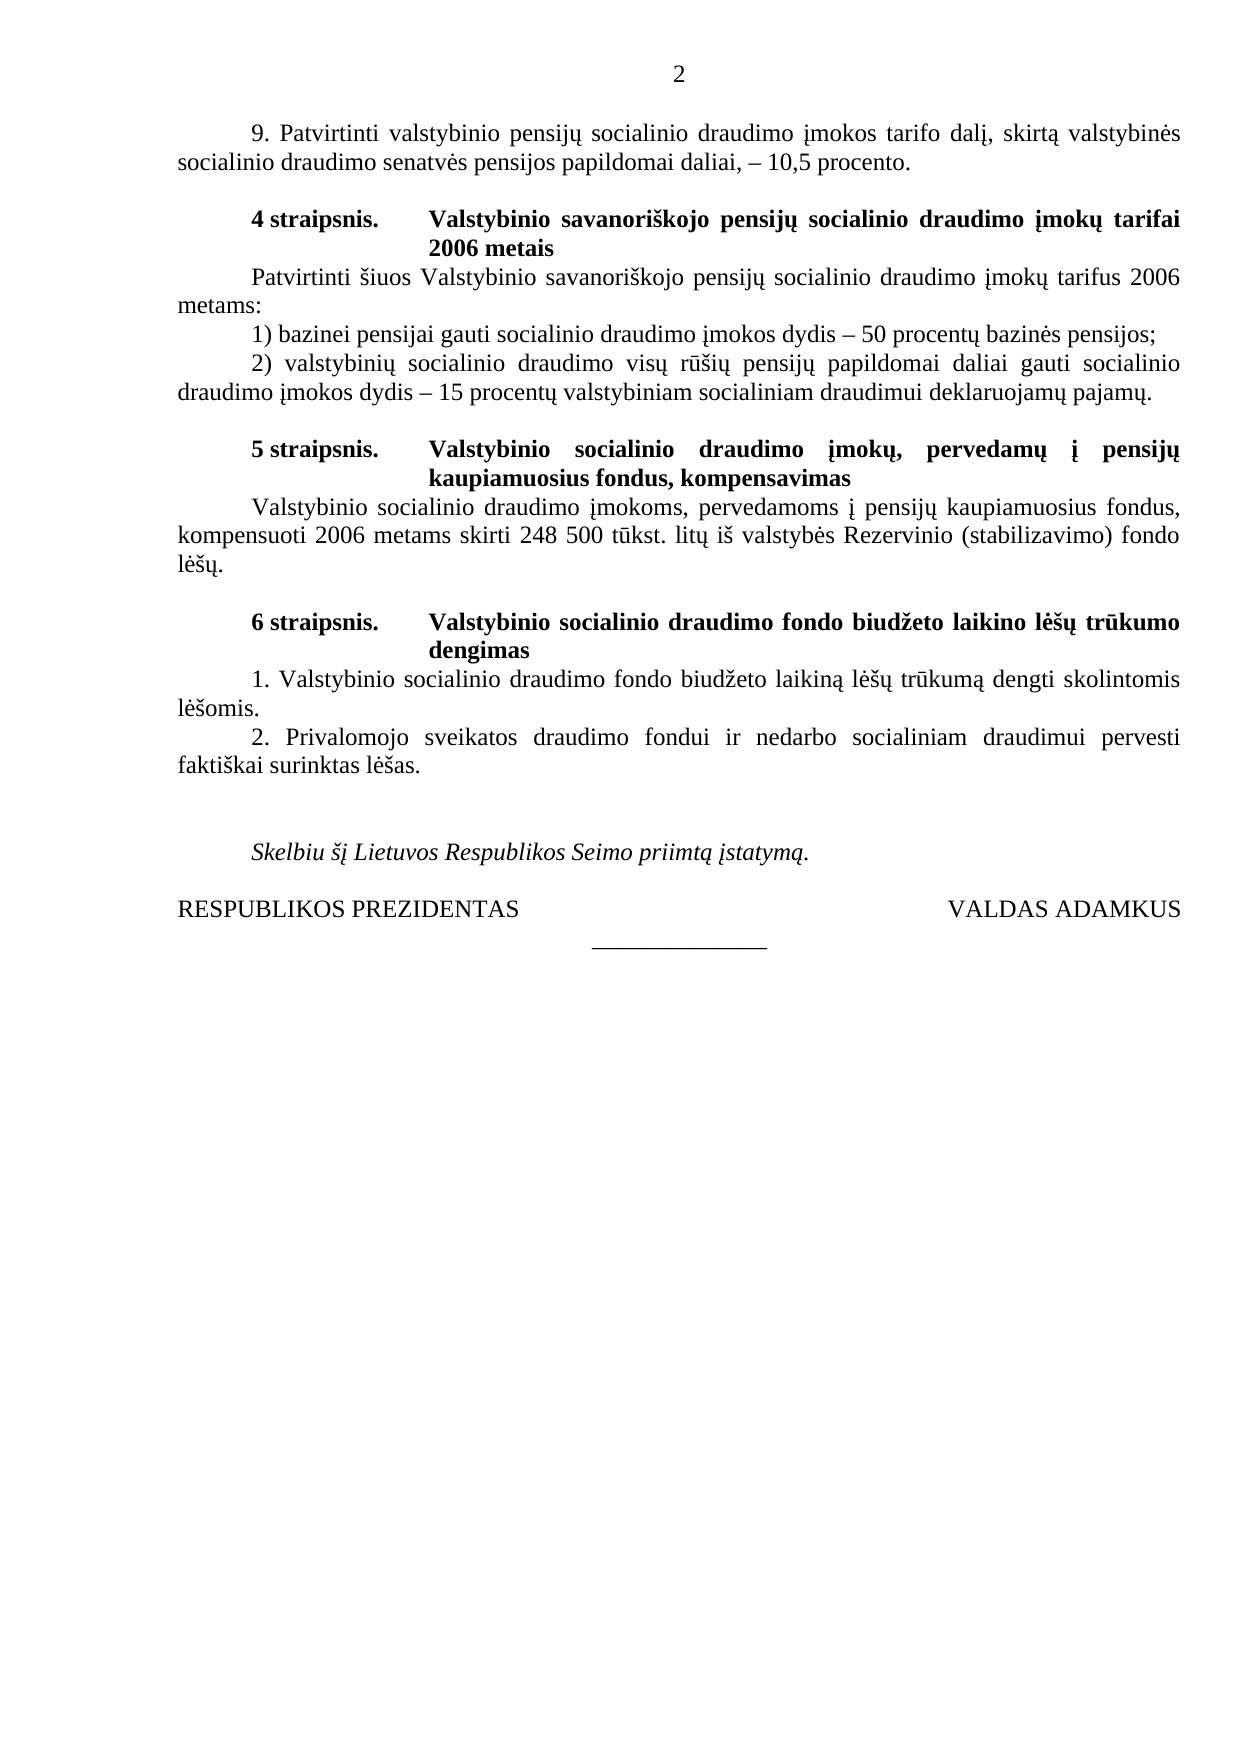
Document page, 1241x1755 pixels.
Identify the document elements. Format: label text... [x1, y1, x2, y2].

text 2. Privalomojo sveikatos draudimo fondui ir nedarbo socialiniam draudimui pervesti faktiškai surinktas lėšas. [177, 722, 1181, 779]
text 5 straipsnis. Valstybinio socialinio draudimo įmokų, pervedamų į pensijų kaupiamuosius fondus, kompensavimas [251, 434, 1181, 492]
text ______________ [177, 923, 1181, 952]
text 4 straipsnis. Valstybinio savanoriškojo pensijų socialinio draudimo įmokų tarifai 2006 metais [251, 204, 1181, 262]
text Skelbiu šį Lietuvos Respublikos Seimo priimtą įstatymą. [177, 837, 1181, 866]
text RESPUBLIKOS PREZIDENTAS VALDAS ADAMKUS [177, 894, 1181, 923]
text 6 straipsnis. Valstybinio socialinio draudimo fondo biudžeto laikino lėšų trūkumo dengimas [251, 607, 1181, 664]
text 1. Valstybinio socialinio draudimo fondo biudžeto laikiną lėšų trūkumą dengti skolintomis lėšomis. [177, 664, 1181, 722]
text 2) valstybinių socialinio draudimo visų rūšių pensijų papildomai daliai gauti socialinio draudimo įmokos dydis – 15 procentų valstybiniam socialiniam draudimui deklaruojamų pajamų. [177, 348, 1181, 406]
text Patvirtinti šiuos Valstybinio savanoriškojo pensijų socialinio draudimo įmokų tarifus 2006 metams: [177, 262, 1181, 319]
text Valstybinio socialinio draudimo įmokoms, pervedamoms į pensijų kaupiamuosius fondus, kompensuoti 2006 metams skirti 248 500 tūkst. litų iš valstybės Rezervinio (stabilizavimo) fondo lėšų. [177, 492, 1181, 578]
text 1) bazinei pensijai gauti socialinio draudimo įmokos dydis – 50 procentų bazinės pensijos; [177, 319, 1181, 348]
text 9. Patvirtinti valstybinio pensijų socialinio draudimo įmokos tarifo dalį, skirtą valstybinės socialinio draudimo senatvės pensijos papildomai daliai, – 10,5 procento. [177, 118, 1181, 176]
